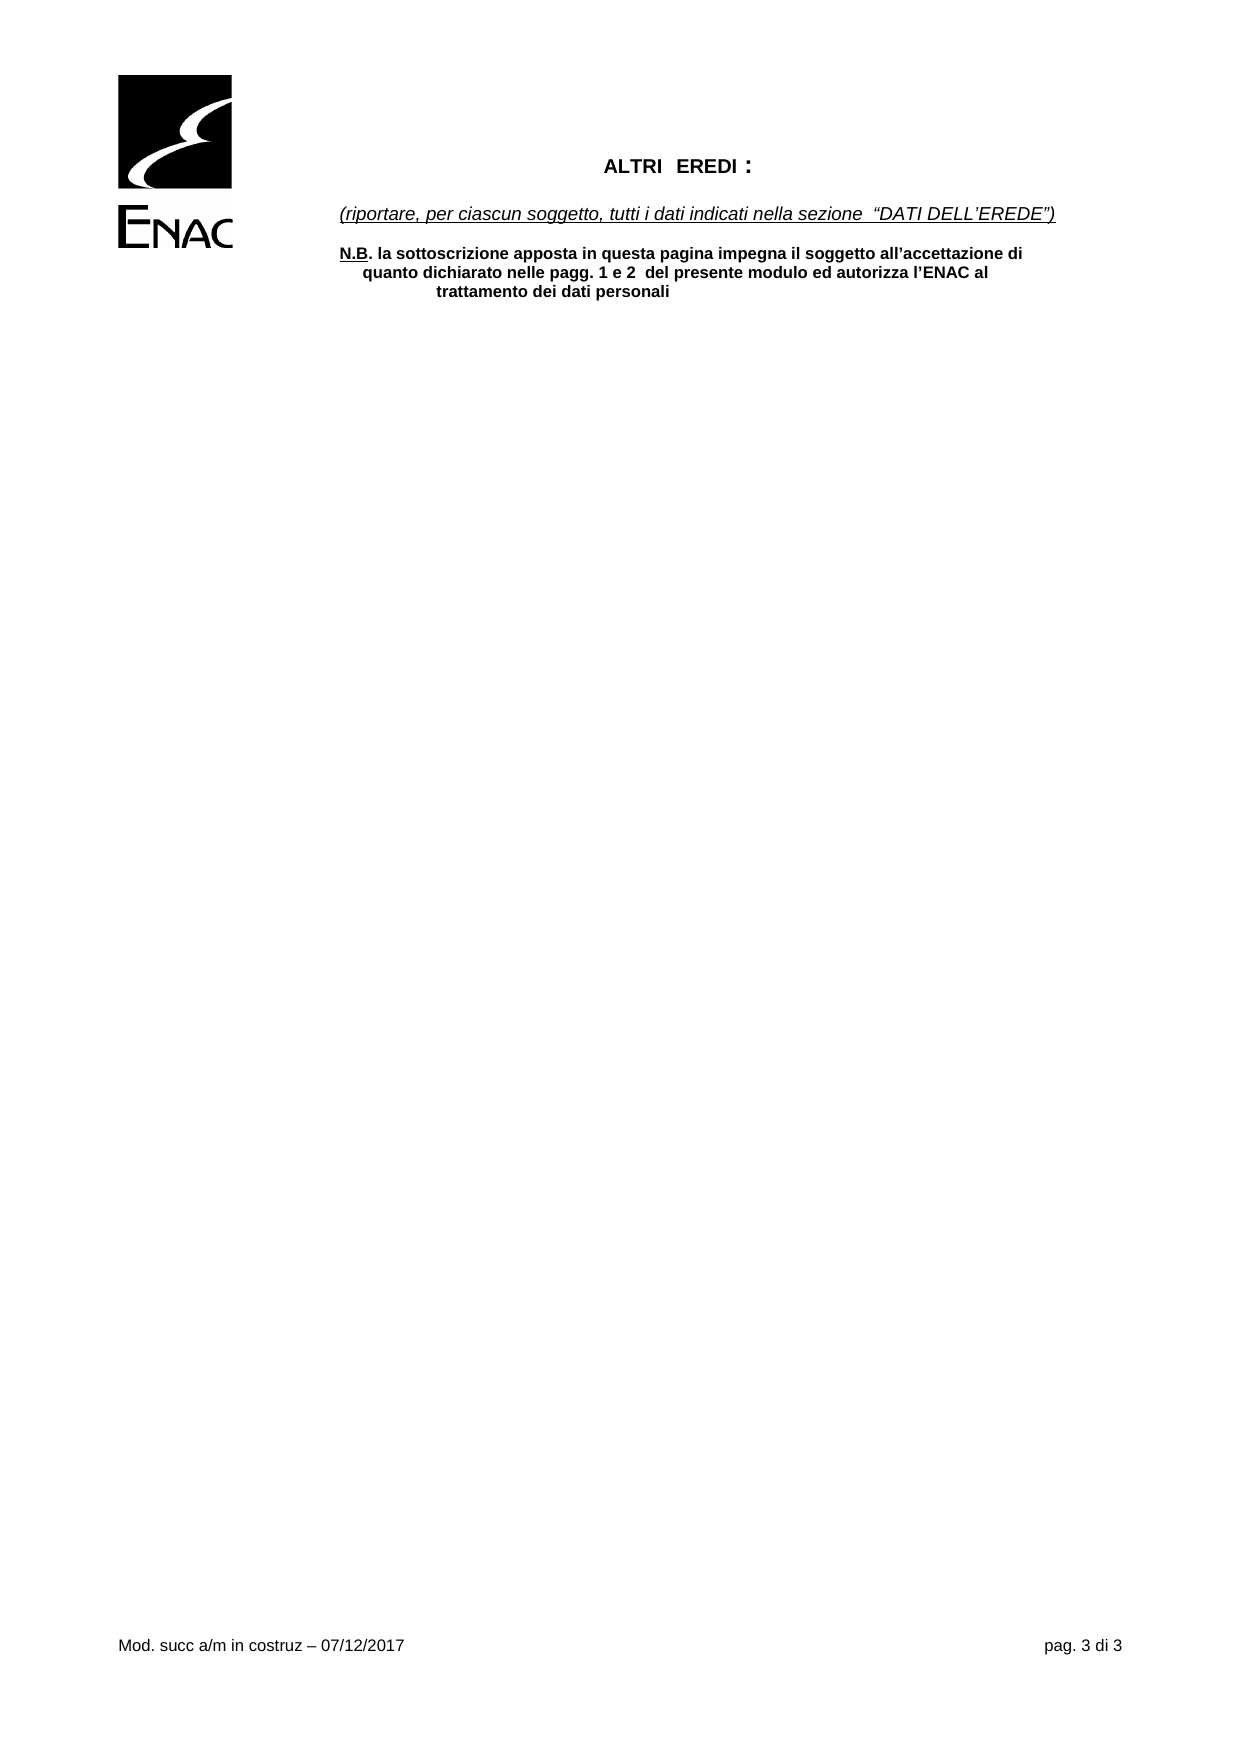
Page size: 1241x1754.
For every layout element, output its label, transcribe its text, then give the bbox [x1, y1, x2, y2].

text N.B. la sottoscrizione apposta in questa pagina impegna il soggetto all’accettazione di quanto dichiarato nelle pagg. 1 e 2 del presente modulo ed autorizza l’ENAC al [118, 244, 1122, 282]
subtitle altri eredi : [234, 151, 1122, 179]
text (riportare, per ciascun soggetto, tutti i dati indicati nella sezione “DATI DELL’EREDE”) [234, 203, 1122, 225]
text trattamento dei dati personali [413, 282, 1122, 301]
